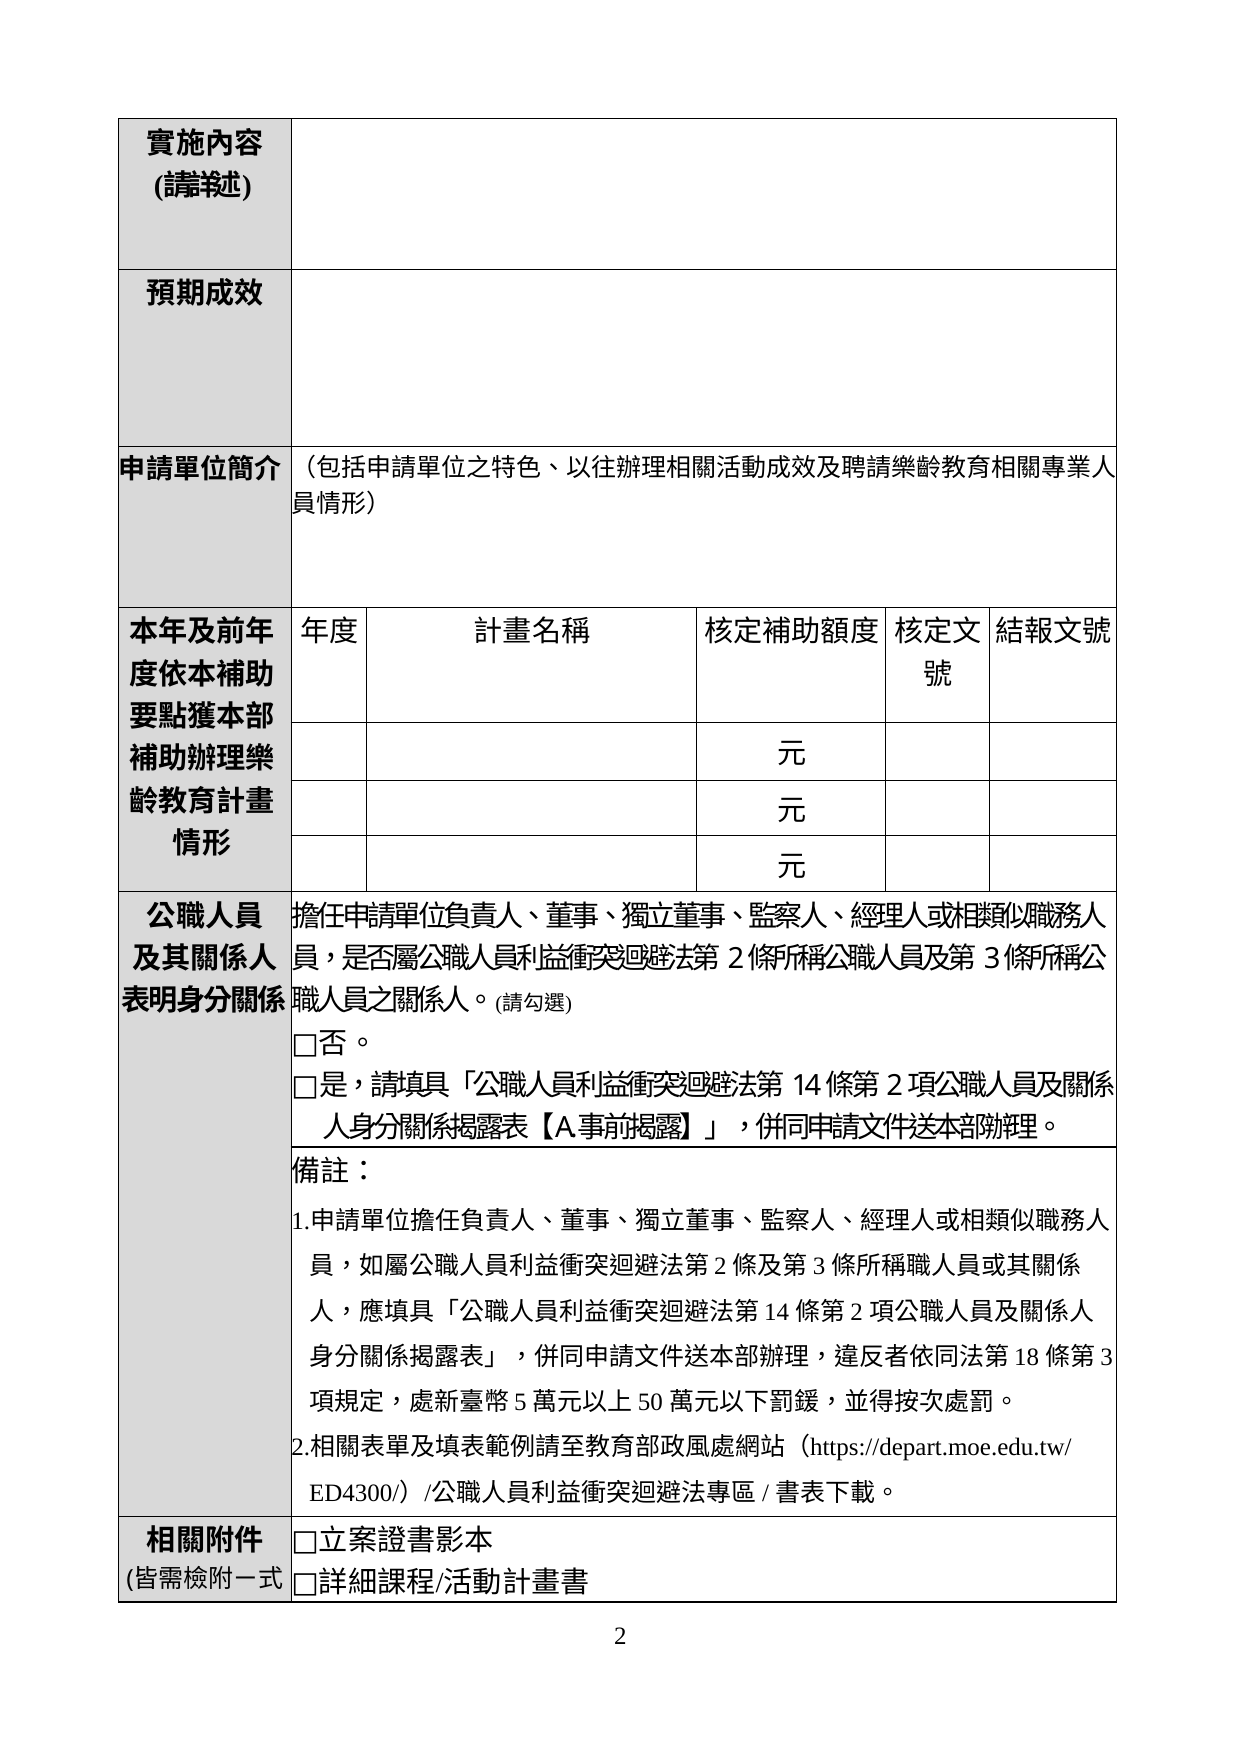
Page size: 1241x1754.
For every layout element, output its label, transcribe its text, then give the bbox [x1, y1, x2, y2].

table_cell [886, 836, 989, 891]
table_cell □立案證書影本 □詳細課程/活動計畫書 [292, 1517, 1116, 1601]
table_cell 核定文號 [886, 608, 989, 722]
table_cell [292, 723, 366, 779]
table_cell 本年及前年度依本補助要點獲本部補助辦理樂齡教育計畫情形 [119, 608, 291, 891]
table_cell 年度 [292, 608, 366, 722]
table_cell 實施內容 (請詳述) [119, 119, 291, 269]
table_cell 核定補助額度 [697, 608, 885, 722]
table_cell [886, 723, 989, 779]
table_cell [367, 723, 696, 779]
table_cell [367, 781, 696, 835]
table_cell 備註： 申請單位擔任負責人、董事、獨立董事、監察人、經理人或相類似職務人員，如屬公職人員利益衝突迴避法第2 條及第3 條所稱職人員或其關係人，應填具「公職人員利益衝突迴避法第14 條第2 項公職人員及關係人身分關係揭露表」，併同申請文件送本部辦理，違反者依同法第18 條第3 項規定，處新臺幣5 萬元以上50 萬元以下罰鍰，並得按次處罰。 相關表單及填表範例請至教育部政風處網站（https://depart.moe.edu.tw/ED4300/）/公職人員利益衝突迴避法專區 / 書表下載。 [292, 1148, 1116, 1516]
table_cell [292, 270, 1116, 446]
table_cell 元 [697, 781, 885, 835]
table_cell [292, 836, 366, 891]
table_cell 結報文號 [990, 608, 1116, 722]
table_cell [990, 781, 1116, 835]
table_cell [990, 836, 1116, 891]
table_cell 擔任申請單位負責人、董事、獨立董事、監察人、經理人或相類似職務人員，是否屬公職人員利益衝突迴避法第2 條所稱公職人員及第3 條所稱公職人員之關係人。(請勾選) □否。 □是，請填具「公職人員利益衝突迴避法第14 條第2 項公職人員及關係人身分關係揭露表【A.事前揭露】」，併同申請文件送本部辦理。 [292, 892, 1116, 1146]
table_cell 計畫名稱 [367, 608, 696, 722]
table_cell 預期成效 [119, 270, 291, 446]
table_cell 元 [697, 723, 885, 779]
table_cell （包括申請單位之特色、以往辦理相關活動成效及聘請樂齡教育相關專業人員情形） [292, 447, 1116, 607]
table_cell [367, 836, 696, 891]
table_cell [292, 119, 1116, 269]
table_cell [990, 723, 1116, 779]
table_cell 申請單位簡介 [119, 447, 291, 607]
table_cell [292, 781, 366, 835]
table_cell 公職人員 及其關係人表明身分關係 [119, 892, 291, 1516]
table_cell [886, 781, 989, 835]
table_cell 元 [697, 836, 885, 891]
table_cell 相關附件 (皆需檢附ㄧ式 [119, 1517, 291, 1601]
